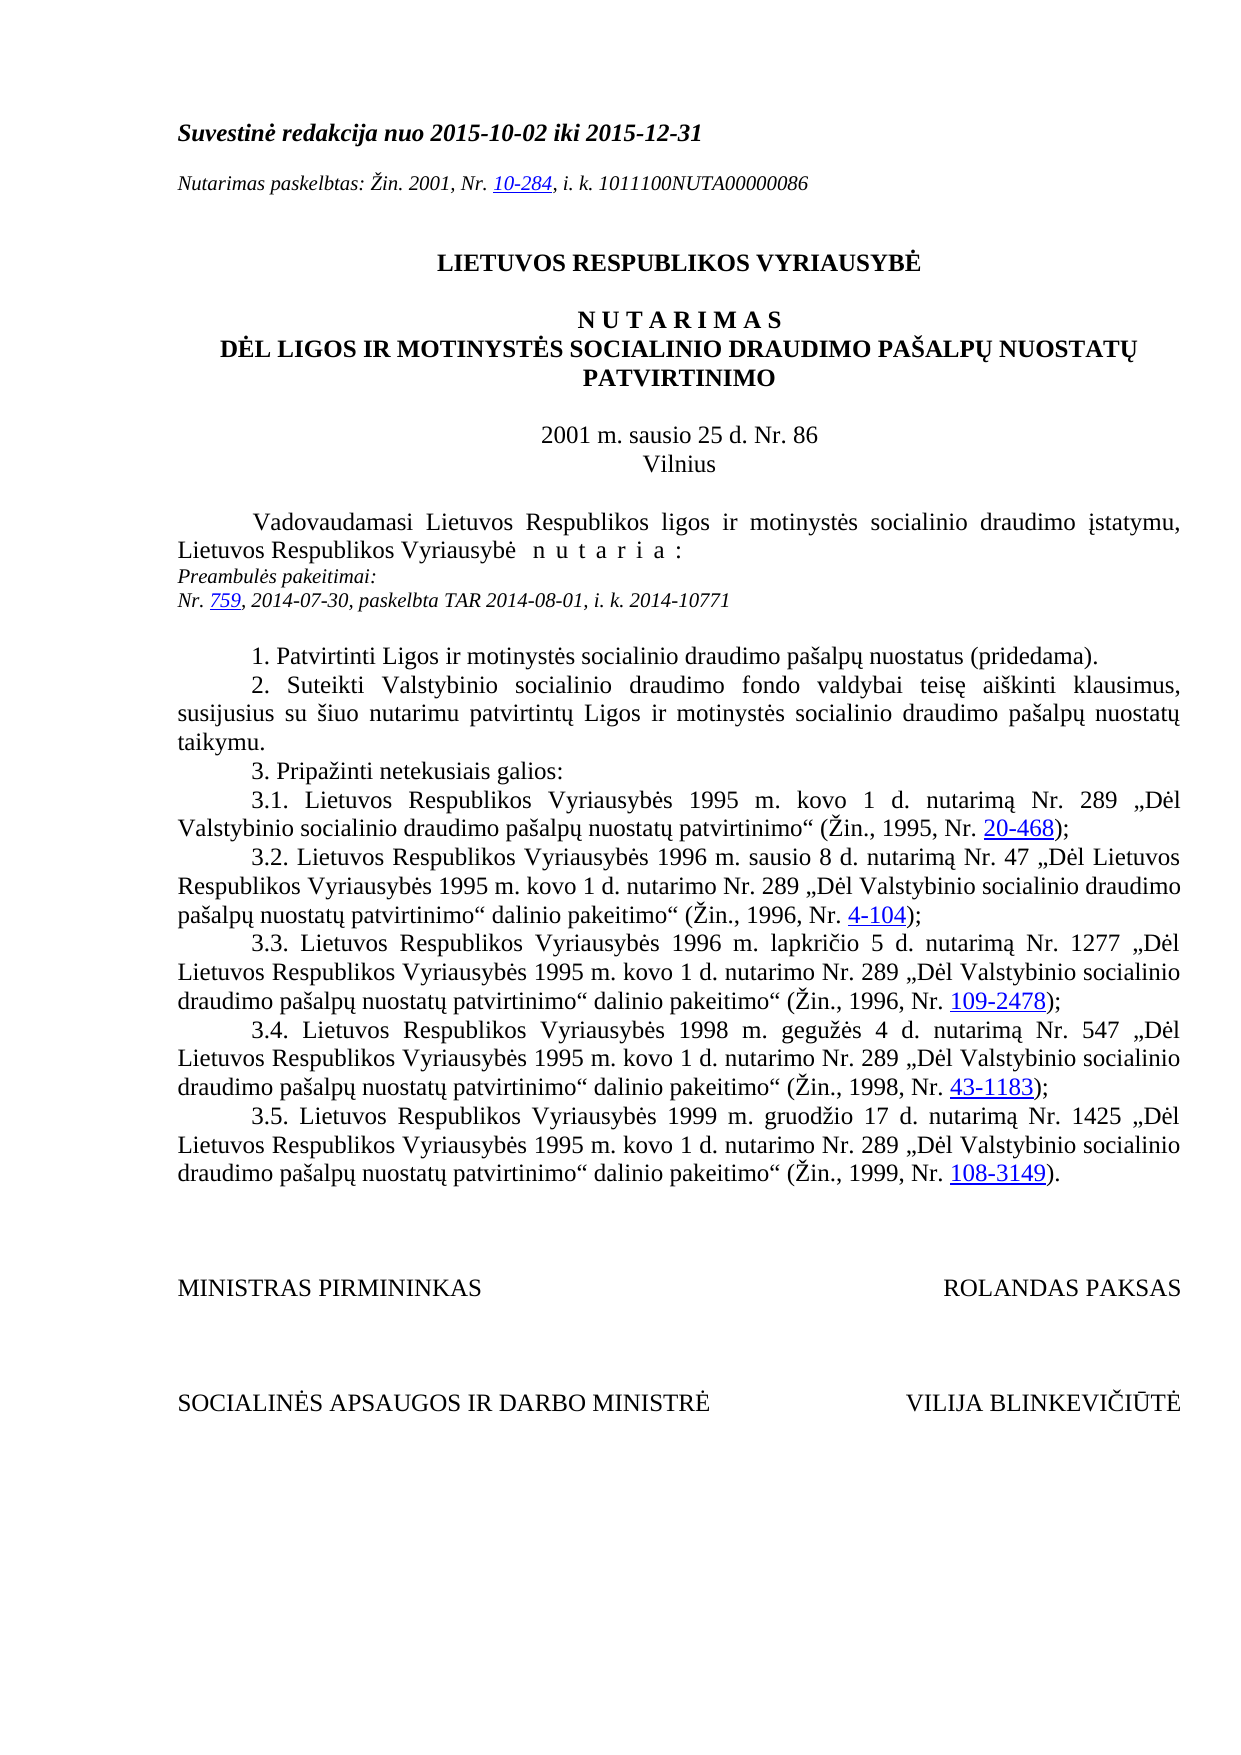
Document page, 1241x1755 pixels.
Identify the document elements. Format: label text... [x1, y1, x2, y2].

text N U T A R I M A S [177, 305, 1181, 334]
text Vilnius [177, 449, 1181, 478]
text Nutarimas paskelbtas: Žin. 2001, Nr. 10-284, i. k. 1011100NUTA00000086 [177, 171, 1181, 195]
text 2001 m. sausio 25 d. Nr. 86 [177, 420, 1181, 449]
text 3. Pripažinti netekusiais galios: [177, 756, 1181, 785]
text Vadovaudamasi Lietuvos Respublikos ligos ir motinystės socialinio draudimo įstatymu, Lietuvos Respublikos Vyriausybė nutaria: [177, 507, 1181, 564]
text Suvestinė redakcija nuo 2015-10-02 iki 2015-12-31 [177, 118, 1181, 147]
text 2. Suteikti Valstybinio socialinio draudimo fondo valdybai teisę aiškinti klausimus, susijusius su šiuo nutarimu patvirtintų Ligos ir motinystės socialinio draudimo pašalpų nuostatų taikymu. [177, 670, 1181, 756]
text LIETUVOS RESPUBLIKOS VYRIAUSYBĖ [177, 248, 1181, 277]
text 3.3. Lietuvos Respublikos Vyriausybės 1996 m. lapkričio 5 d. nutarimą Nr. 1277 „Dėl Lietuvos Respublikos Vyriausybės 1995 m. kovo 1 d. nutarimo Nr. 289 „Dėl Valstybinio socialinio draudimo pašalpų nuostatų patvirtinimo“ dalinio pakeitimo“ (Žin., 1996, Nr. 109-2478); [177, 928, 1181, 1015]
text Ministras Pirmininkas Rolandas Paksas [177, 1273, 1181, 1302]
text 3.2. Lietuvos Respublikos Vyriausybės 1996 m. sausio 8 d. nutarimą Nr. 47 „Dėl Lietuvos Respublikos Vyriausybės 1995 m. kovo 1 d. nutarimo Nr. 289 „Dėl Valstybinio socialinio draudimo pašalpų nuostatų patvirtinimo“ dalinio pakeitimo“ (Žin., 1996, Nr. 4-104); [177, 842, 1181, 928]
text Socialinės apsaugos ir darbo ministrė Vilija Blinkevičiūtė [177, 1388, 1181, 1417]
text 3.5. Lietuvos Respublikos Vyriausybės 1999 m. gruodžio 17 d. nutarimą Nr. 1425 „Dėl Lietuvos Respublikos Vyriausybės 1995 m. kovo 1 d. nutarimo Nr. 289 „Dėl Valstybinio socialinio draudimo pašalpų nuostatų patvirtinimo“ dalinio pakeitimo“ (Žin., 1999, Nr. 108-3149). [177, 1101, 1181, 1187]
text 3.1. Lietuvos Respublikos Vyriausybės 1995 m. kovo 1 d. nutarimą Nr. 289 „Dėl Valstybinio socialinio draudimo pašalpų nuostatų patvirtinimo“ (Žin., 1995, Nr. 20-468); [177, 785, 1181, 842]
text 3.4. Lietuvos Respublikos Vyriausybės 1998 m. gegužės 4 d. nutarimą Nr. 547 „Dėl Lietuvos Respublikos Vyriausybės 1995 m. kovo 1 d. nutarimo Nr. 289 „Dėl Valstybinio socialinio draudimo pašalpų nuostatų patvirtinimo“ dalinio pakeitimo“ (Žin., 1998, Nr. 43-1183); [177, 1015, 1181, 1101]
text 1. Patvirtinti Ligos ir motinystės socialinio draudimo pašalpų nuostatus (pridedama). [177, 641, 1181, 670]
text Nr. 759, 2014-07-30, paskelbta TAR 2014-08-01, i. k. 2014-10771 [177, 588, 1181, 612]
text DĖL LIGOS IR MOTINYSTĖS SOCIALINIO DRAUDIMO PAŠALPŲ NUOSTATŲ PATVIRTINIMO [177, 334, 1181, 392]
text Preambulės pakeitimai: [177, 564, 1181, 588]
